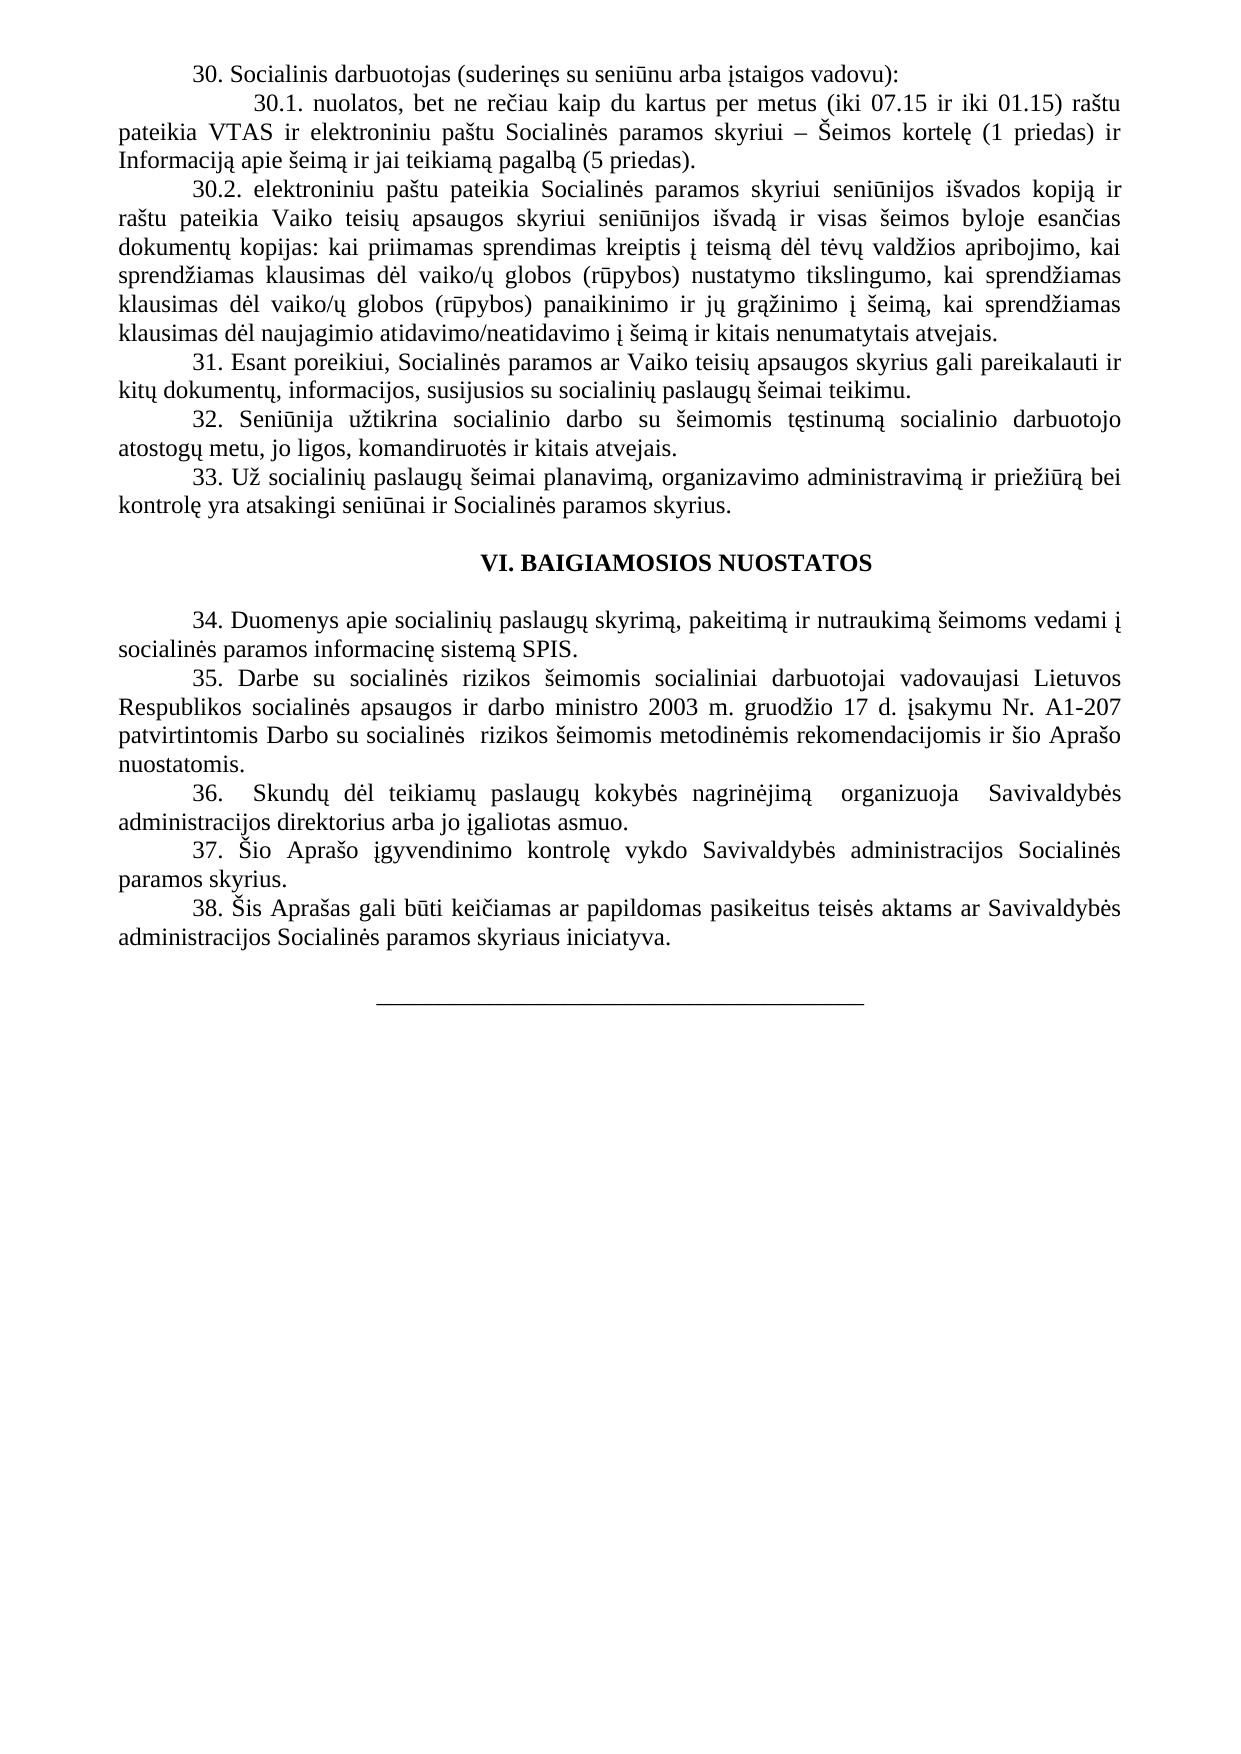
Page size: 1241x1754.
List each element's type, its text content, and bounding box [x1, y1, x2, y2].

text 31. Esant poreikiui, Socialinės paramos ar Vaiko teisių apsaugos skyrius gali pareikalauti ir kitų dokumentų, informacijos, susijusios su socialinių paslaugų šeimai teikimu. [118, 347, 1122, 404]
text _______________________________________ [118, 979, 1122, 1008]
text 38. Šis Aprašas gali būti keičiamas ar papildomas pasikeitus teisės aktams ar Savivaldybės administracijos Socialinės paramos skyriaus iniciatyva. [118, 893, 1122, 950]
text 35. Darbe su socialinės rizikos šeimomis socialiniai darbuotojai vadovaujasi Lietuvos Respublikos socialinės apsaugos ir darbo ministro 2003 m. gruodžio 17 d. įsakymu Nr. A1-207 patvirtintomis Darbo su socialinės rizikos šeimomis metodinėmis rekomendacijomis ir šio Aprašo nuostatomis. [118, 663, 1122, 778]
text 33. Už socialinių paslaugų šeimai planavimą, organizavimo administravimą ir priežiūrą bei kontrolę yra atsakingi seniūnai ir Socialinės paramos skyrius. [118, 462, 1122, 519]
text 36. Skundų dėl teikiamų paslaugų kokybės nagrinėjimą organizuoja Savivaldybės administracijos direktorius arba jo įgaliotas asmuo. [118, 778, 1122, 835]
text VI. BAIGIAMOSIOS NUOSTATOS [231, 548, 1122, 577]
text 37. Šio Aprašo įgyvendinimo kontrolę vykdo Savivaldybės administracijos Socialinės paramos skyrius. [118, 835, 1122, 893]
text 32. Seniūnija užtikrina socialinio darbo su šeimomis tęstinumą socialinio darbuotojo atostogų metu, jo ligos, komandiruotės ir kitais atvejais. [118, 404, 1122, 462]
text 34. Duomenys apie socialinių paslaugų skyrimą, pakeitimą ir nutraukimą šeimoms vedami į socialinės paramos informacinę sistemą SPIS. [118, 605, 1122, 663]
text 30.1. nuolatos, bet ne rečiau kaip du kartus per metus (iki 07.15 ir iki 01.15) raštu pateikia VTAS ir elektroniniu paštu Socialinės paramos skyriui – Šeimos kortelę (1 priedas) ir Informaciją apie šeimą ir jai teikiamą pagalbą (5 priedas). [118, 88, 1122, 174]
text 30. Socialinis darbuotojas (suderinęs su seniūnu arba įstaigos vadovu): [118, 59, 1122, 88]
text 30.2. elektroniniu paštu pateikia Socialinės paramos skyriui seniūnijos išvados kopiją ir raštu pateikia Vaiko teisių apsaugos skyriui seniūnijos išvadą ir visas šeimos byloje esančias dokumentų kopijas: kai priimamas sprendimas kreiptis į teismą dėl tėvų valdžios apribojimo, kai sprendžiamas klausimas dėl vaiko/ų globos (rūpybos) nustatymo tikslingumo, kai sprendžiamas klausimas dėl vaiko/ų globos (rūpybos) panaikinimo ir jų grąžinimo į šeimą, kai sprendžiamas klausimas dėl naujagimio atidavimo/neatidavimo į šeimą ir kitais nenumatytais atvejais. [118, 174, 1122, 347]
